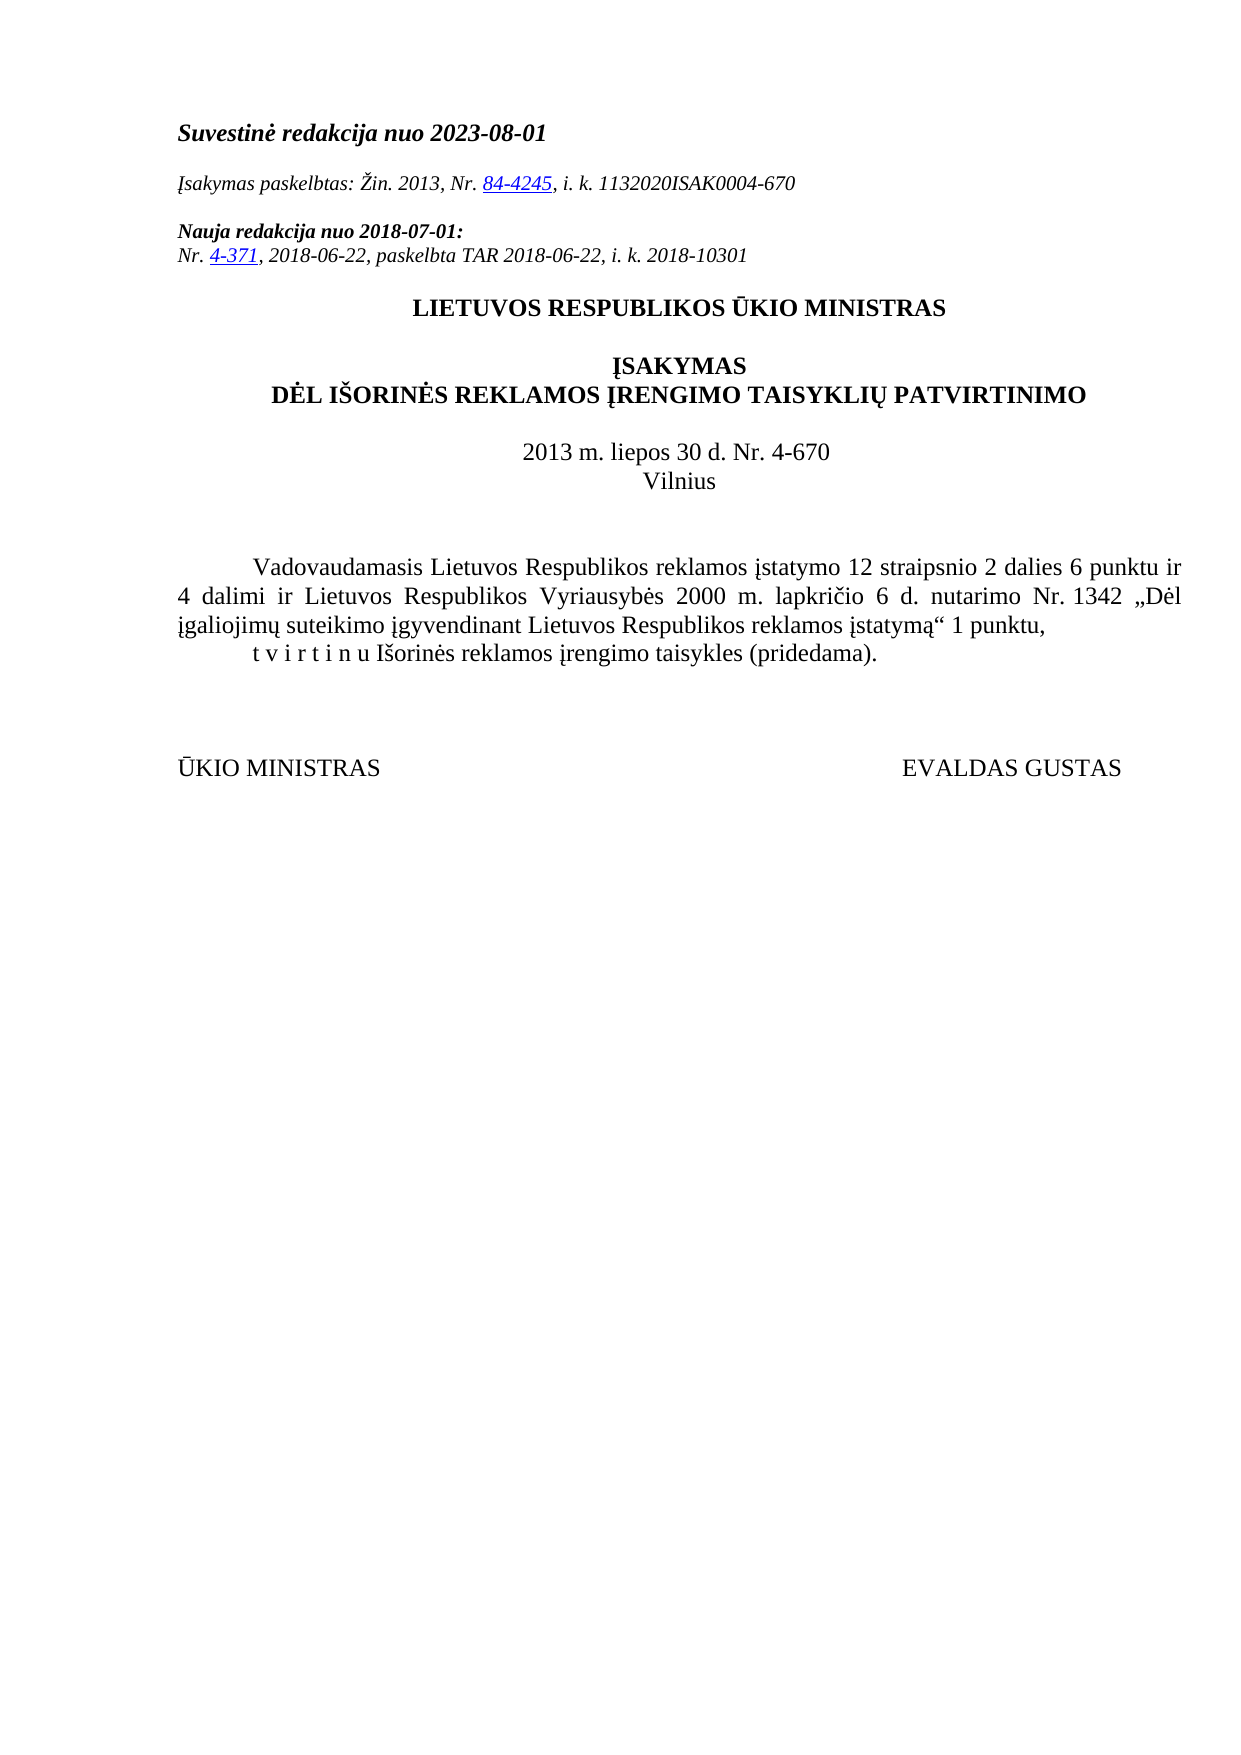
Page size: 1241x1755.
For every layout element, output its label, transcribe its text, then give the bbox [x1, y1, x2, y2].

text DĖL IŠORINĖS REKLAMOS ĮRENGIMO TAISYKLIŲ PATVIRTINIMO [177, 380, 1181, 408]
text 2013 m. liepos 30 d. Nr. 4-670 [177, 437, 1181, 466]
text Nr. 4-371, 2018-06-22, paskelbta TAR 2018-06-22, i. k. 2018-10301 [177, 243, 1181, 267]
text Nauja redakcija nuo 2018-07-01: [177, 219, 1181, 243]
text Ūkio ministras Evaldas Gustas [177, 753, 1181, 782]
text t v i r t i n u Išorinės reklamos įrengimo taisykles (pridedama). [177, 638, 1181, 667]
text Suvestinė redakcija nuo 2023-08-01 [177, 118, 1181, 147]
text Vilnius [177, 466, 1181, 495]
text LIETUVOS RESPUBLIKOS ŪKIO MINISTRAS [177, 293, 1181, 322]
text Įsakymas paskelbtas: Žin. 2013, Nr. 84-4245, i. k. 1132020ISAK0004-670 [177, 171, 1181, 195]
text ĮSAKYMAS [177, 351, 1181, 380]
text Vadovaudamasis Lietuvos Respublikos reklamos įstatymo 12 straipsnio 2 dalies 6 punktu ir 4 dalimi ir Lietuvos Respublikos Vyriausybės 2000 m. lapkričio 6 d. nutarimo Nr. 1342 „Dėl įgaliojimų suteikimo įgyvendinant Lietuvos Respublikos reklamos įstatymą“ 1 punktu, [177, 552, 1181, 638]
